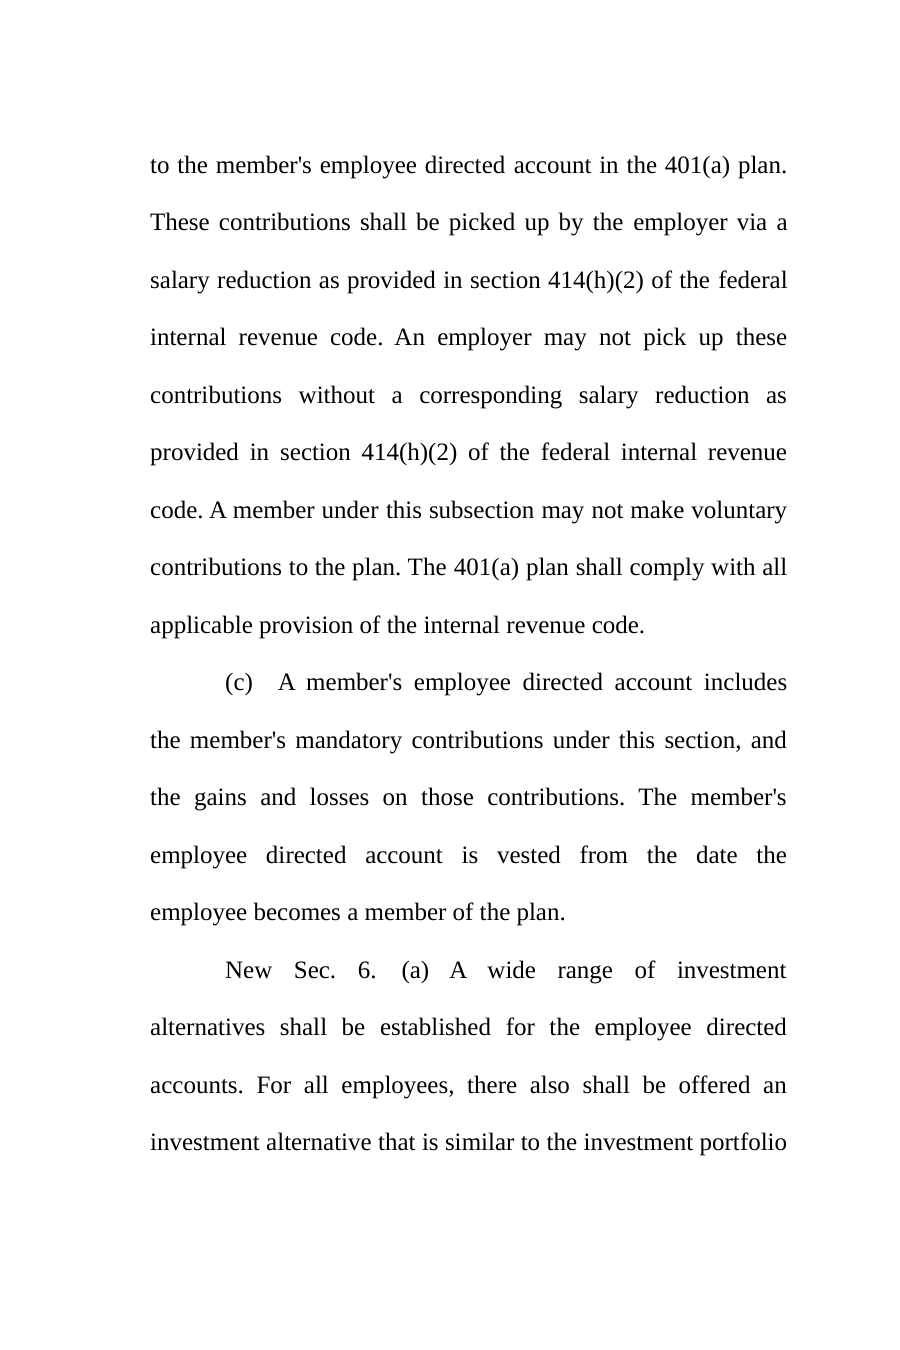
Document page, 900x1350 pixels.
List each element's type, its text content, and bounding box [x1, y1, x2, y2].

text New Sec. 6. (a) A wide range of investment alternatives shall be established for the employee directed accounts. For all employees, there also shall be offered an investment alternative that is similar to the investment portfolio [150, 955, 787, 1156]
text (c) A member's employee directed account includes the member's mandatory contributions under this section, and the gains and losses on those contributions. The member's employee directed account is vested from the date the employee becomes a member of the plan. [150, 667, 787, 926]
text to the member's employee directed account in the 401(a) plan. These contributions shall be picked up by the employer via a salary reduction as provided in section 414(h)(2) of the federal internal revenue code. An employer may not pick up these contributions without a corresponding salary reduction as provided in section 414(h)(2) of the federal internal revenue code. A member under this subsection may not make voluntary contributions to the plan. The 401(a) plan shall comply with all applicable provision of the internal revenue code. [150, 150, 787, 639]
